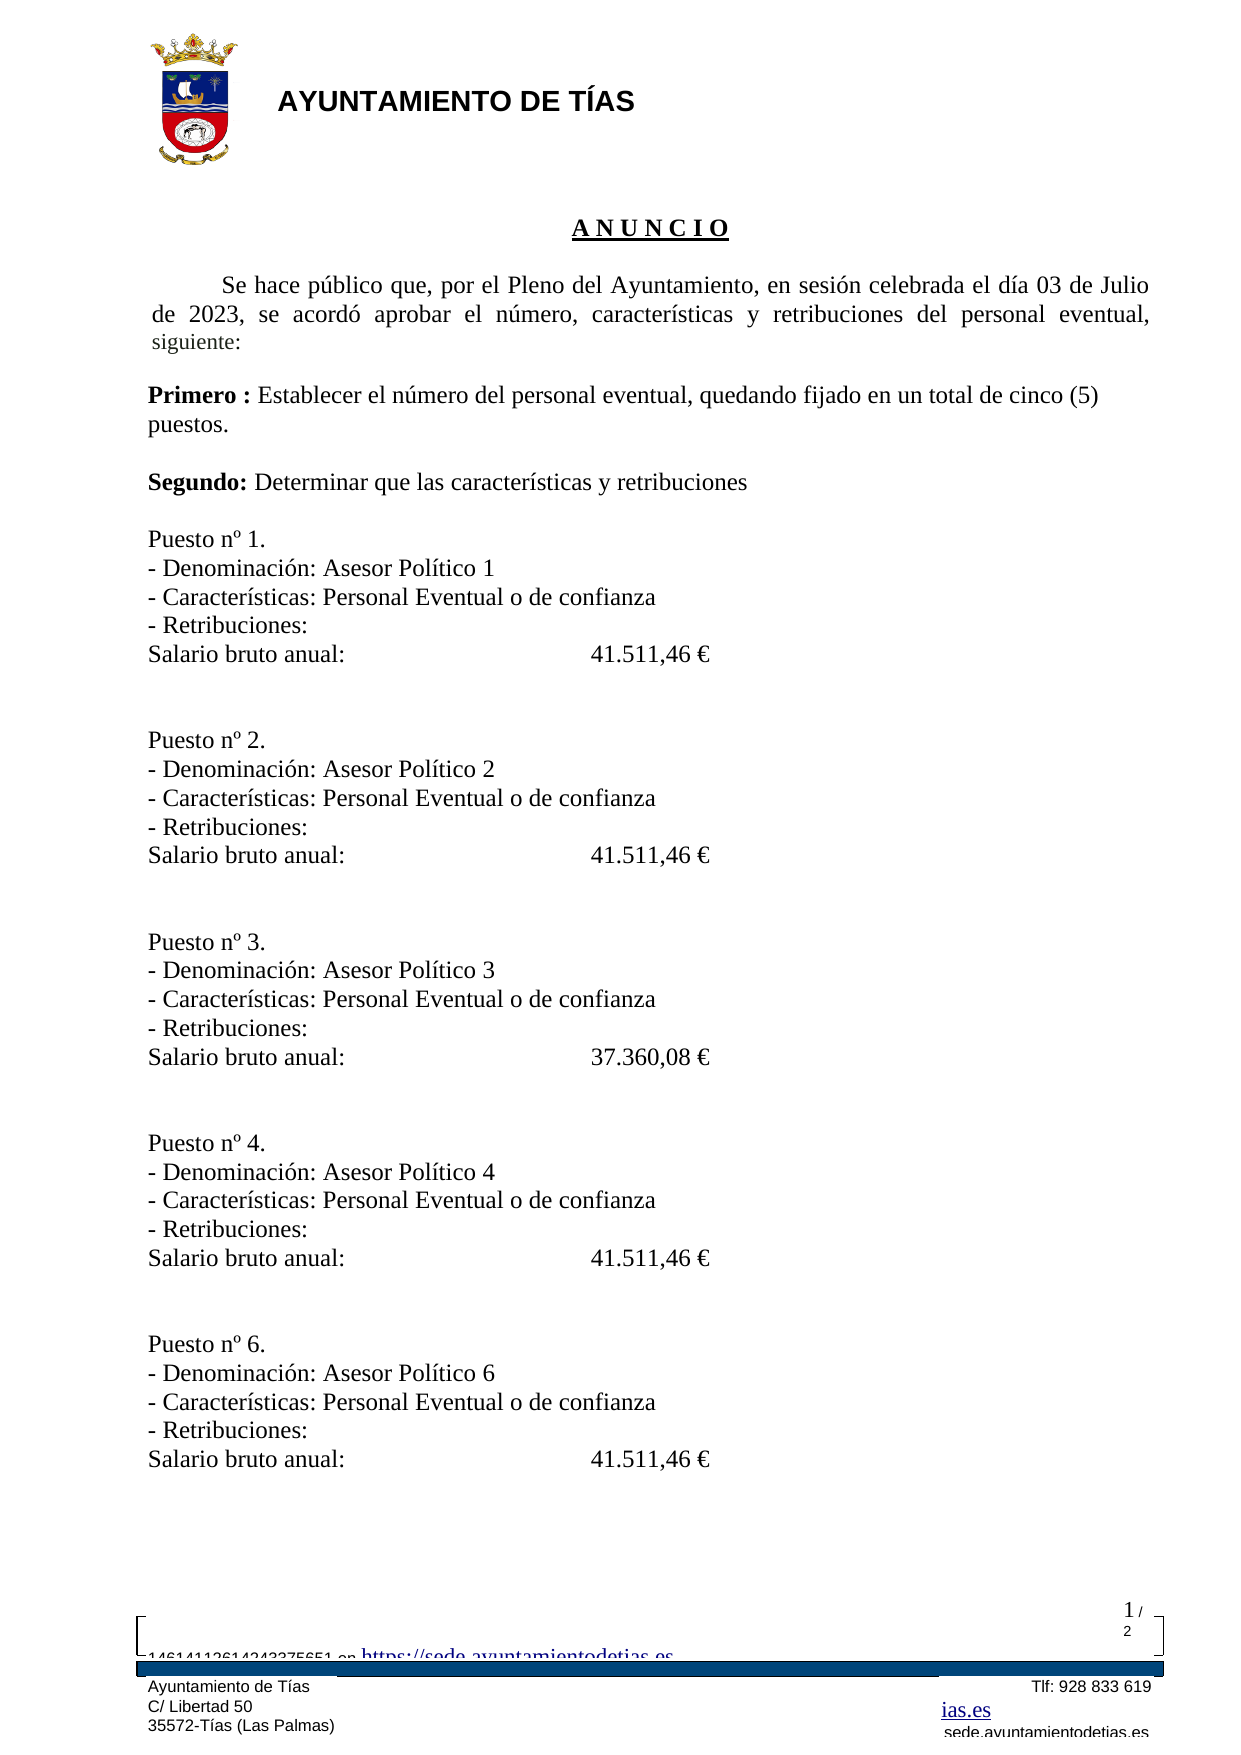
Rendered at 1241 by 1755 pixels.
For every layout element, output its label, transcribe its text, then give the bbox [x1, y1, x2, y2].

text Puesto nº 4. [148, 1128, 1163, 1157]
list Retribuciones: [148, 812, 1163, 840]
text Salario bruto anual: 37.360,08 € [148, 1042, 1163, 1070]
text Puesto nº 2. [148, 725, 1163, 754]
list Características: Personal Eventual o de confianza [148, 984, 1163, 1013]
text Salario bruto anual: 41.511,46 € [148, 639, 1163, 668]
text Se hace público que, por el Pleno del Ayuntamiento, en sesión celebrada el día 03 de Julio de 2023, se acordó aprobar el número, características y retribuciones del personal eventual, siguiente: [152, 270, 1151, 354]
text Puesto nº 3. [148, 927, 1163, 955]
list Características: Personal Eventual o de confianza [148, 1185, 1163, 1214]
text Primero : Establecer el número del personal eventual, quedando fijado en un total de cinco (5) puestos. [148, 380, 1163, 438]
list Características: Personal Eventual o de confianza [148, 783, 1163, 812]
list Características: Personal Eventual o de confianza [148, 582, 1163, 610]
list Retribuciones: [148, 1013, 1163, 1042]
text A N U N C I O [569, 213, 730, 242]
list Retribuciones: [148, 1214, 1163, 1243]
text Segundo: Determinar que las características y retribuciones Puesto nº 1. [148, 438, 750, 553]
text Salario bruto anual: 41.511,46 € [148, 840, 1163, 869]
list Denominación: Asesor Político 1 [148, 553, 1163, 582]
list Denominación: Asesor Político 6 [148, 1358, 1163, 1387]
text Salario bruto anual: 41.511,46 € [148, 1243, 1163, 1272]
text Salario bruto anual: 41.511,46 € [148, 1444, 1163, 1473]
list Características: Personal Eventual o de confianza [148, 1387, 1163, 1415]
list Denominación: Asesor Político 2 [148, 754, 1163, 783]
list Retribuciones: [148, 1415, 1163, 1444]
list Denominación: Asesor Político 3 [148, 955, 1163, 984]
list Retribuciones: [148, 610, 1163, 639]
list Denominación: Asesor Político 4 [148, 1157, 1163, 1185]
text Puesto nº 6. [148, 1329, 1163, 1358]
